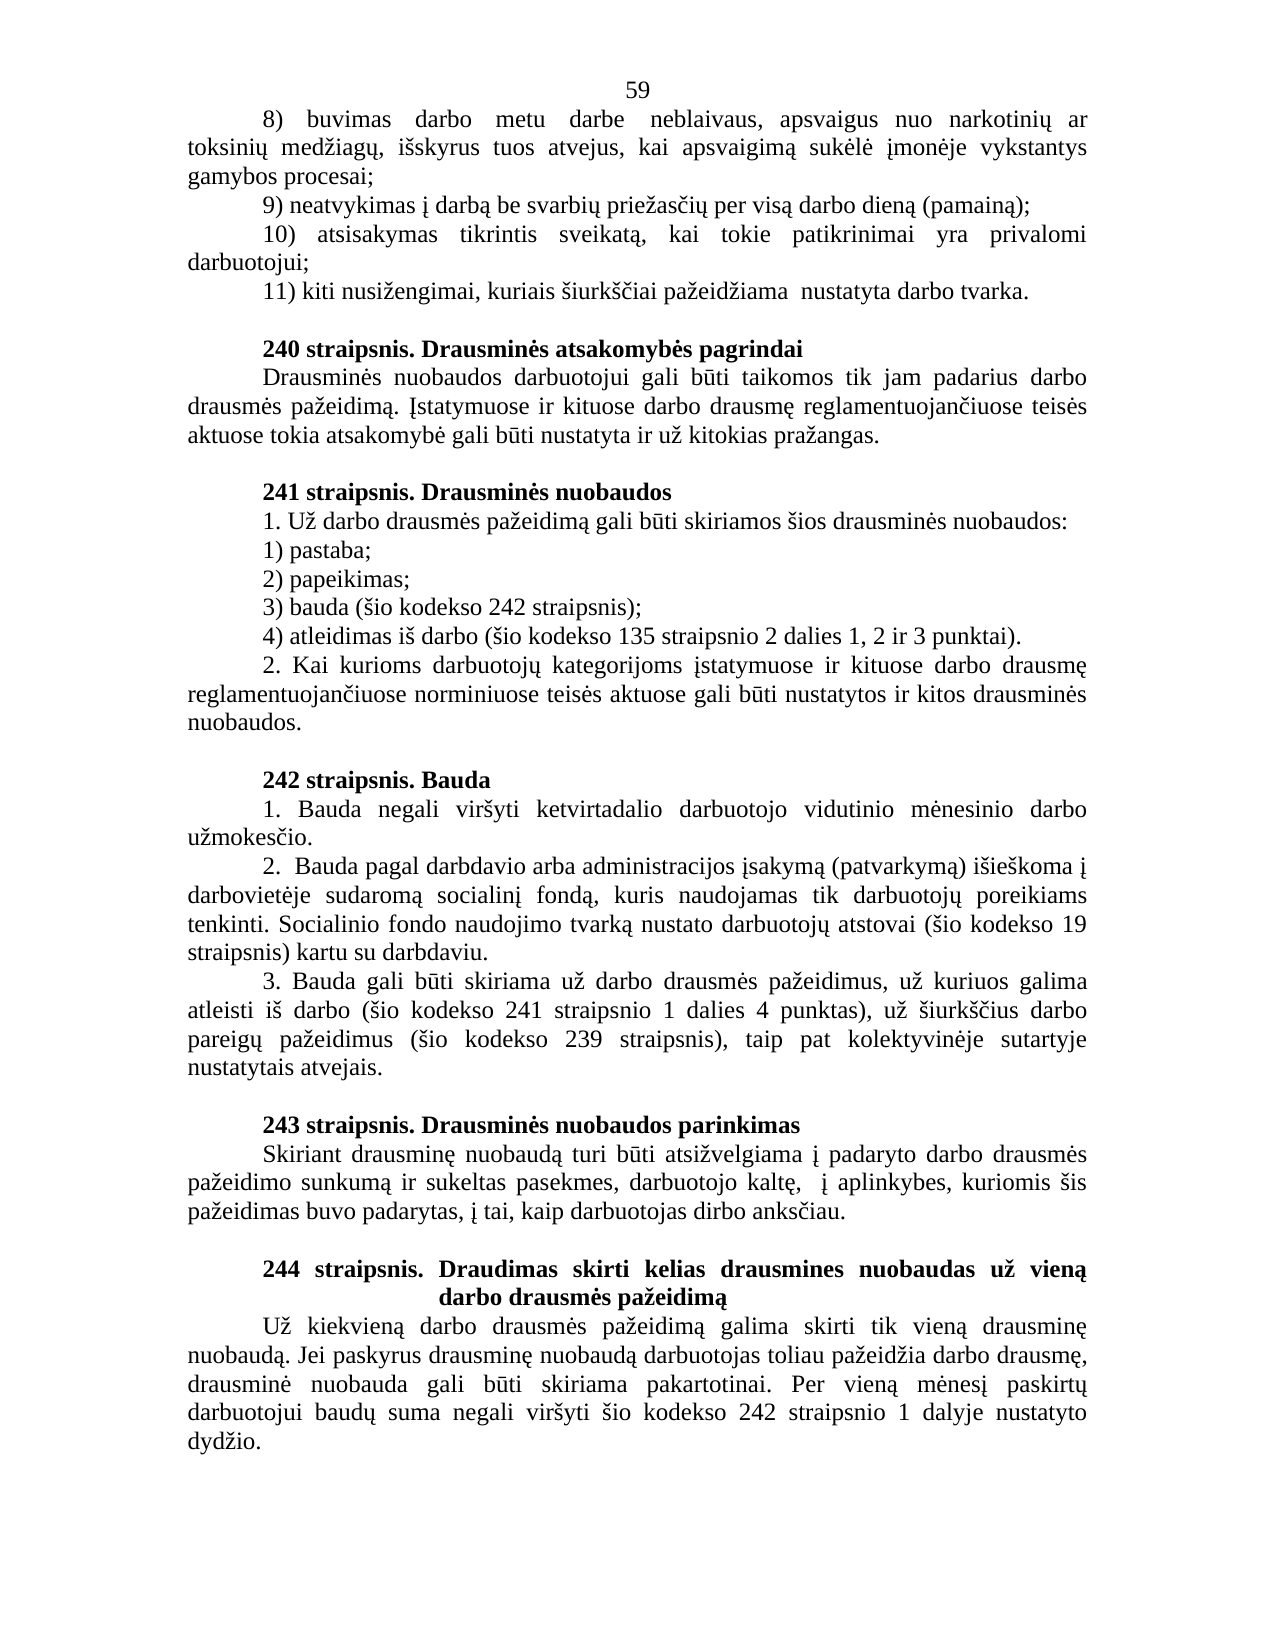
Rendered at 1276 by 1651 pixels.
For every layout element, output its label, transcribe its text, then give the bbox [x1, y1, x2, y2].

text 10) atsisakymas tikrintis sveikatą, kai tokie patikrinimai yra privalomi darbuotojui; [187, 219, 1088, 276]
text Už kiekvieną darbo drausmės pažeidimą galima skirti tik vieną drausminę nuobaudą. Jei paskyrus drausminę nuobaudą darbuotojas toliau pažeidžia darbo drausmę, drausminė nuobauda gali būti skiriama pakartotinai. Per vieną mėnesį paskirtų darbuotojui baudų suma negali viršyti šio kodekso 242 straipsnio 1 dalyje nustatyto dydžio. [187, 1311, 1088, 1455]
text 8) buvimas darbo metu darbe neblaivaus, apsvaigus nuo narkotinių ar toksinių medžiagų, išskyrus tuos atvejus, kai apsvaigimą sukėlė įmonėje vykstantys gamybos procesai; [187, 104, 1088, 190]
text 9) neatvykimas į darbą be svarbių priežasčių per visą darbo dieną (pamainą); [187, 190, 1088, 219]
text Drausminės nuobaudos darbuotojui gali būti taikomos tik jam padarius darbo drausmės pažeidimą. Įstatymuose ir kituose darbo drausmę reglamentuojančiuose teisės aktuose tokia atsakomybė gali būti nustatyta ir už kitokias pražangas. [187, 362, 1088, 449]
text 1. Už darbo drausmės pažeidimą gali būti skiriamos šios drausminės nuobaudos: [187, 506, 1088, 535]
text Skiriant drausminę nuobaudą turi būti atsižvelgiama į padaryto darbo drausmės pažeidimo sunkumą ir sukeltas pasekmes, darbuotojo kaltę, į aplinkybes, kuriomis šis pažeidimas buvo padarytas, į tai, kaip darbuotojas dirbo anksčiau. [187, 1139, 1088, 1225]
text 242 straipsnis. Bauda [187, 765, 1088, 794]
text 2. Kai kurioms darbuotojų kategorijoms įstatymuose ir kituose darbo drausmę reglamentuojančiuose norminiuose teisės aktuose gali būti nustatytos ir kitos drausminės nuobaudos. [187, 650, 1088, 736]
text 4) atleidimas iš darbo (šio kodekso 135 straipsnio 2 dalies 1, 2 ir 3 punktai). [187, 621, 1088, 650]
text 1) pastaba; [187, 535, 1088, 564]
text 3. Bauda gali būti skiriama už darbo drausmės pažeidimus, už kuriuos galima atleisti iš darbo (šio kodekso 241 straipsnio 1 dalies 4 punktas), už šiurkščius darbo pareigų pažeidimus (šio kodekso 239 straipsnis), taip pat kolektyvinėje sutartyje nustatytais atvejais. [187, 966, 1088, 1081]
text 3) bauda (šio kodekso 242 straipsnis); [187, 592, 1088, 621]
text 241 straipsnis. Drausminės nuobaudos [187, 477, 1088, 506]
text 243 straipsnis. Drausminės nuobaudos parinkimas [187, 1110, 1088, 1139]
text 2. Bauda pagal darbdavio arba administracijos įsakymą (patvarkymą) išieškoma į darbovietėje sudaromą socialinį fondą, kuris naudojamas tik darbuotojų poreikiams tenkinti. Socialinio fondo naudojimo tvarką nustato darbuotojų atstovai (šio kodekso 19 straipsnis) kartu su darbdaviu. [187, 851, 1088, 966]
text 244 straipsnis. Draudimas skirti kelias drausmines nuobaudas už vieną darbo drausmės pažeidimą [262, 1254, 1088, 1311]
text 240 straipsnis. Drausminės atsakomybės pagrindai [187, 334, 1088, 362]
text 1. Bauda negali viršyti ketvirtadalio darbuotojo vidutinio mėnesinio darbo užmokesčio. [187, 794, 1088, 851]
text 11) kiti nusižengimai, kuriais šiurkščiai pažeidžiama nustatyta darbo tvarka. [187, 276, 1088, 305]
text 2) papeikimas; [187, 564, 1088, 592]
